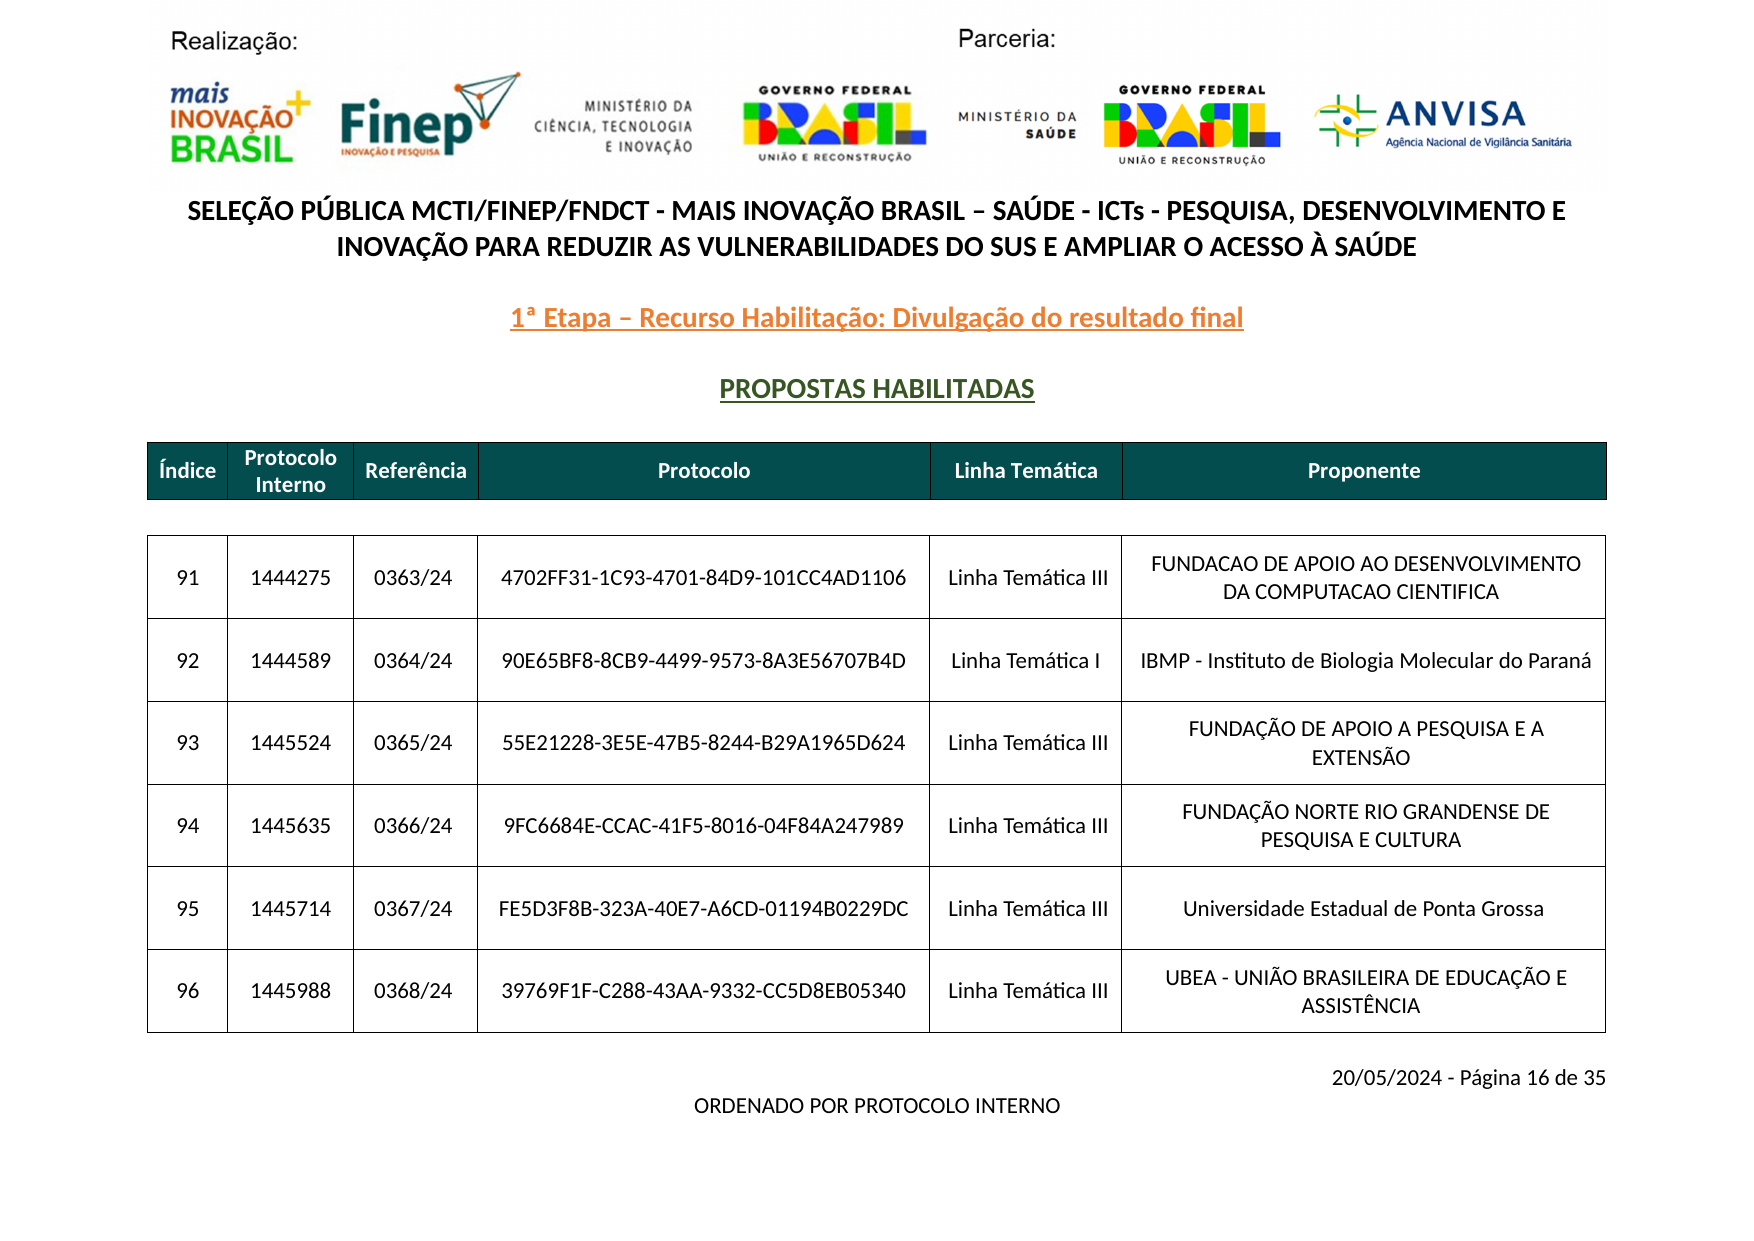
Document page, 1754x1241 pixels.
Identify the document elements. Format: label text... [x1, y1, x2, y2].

table_cell 92 [148, 619, 227, 701]
table_cell 9FC6684E-CCAC-41F5-8016-04F84A247989 [478, 785, 929, 866]
table_cell 1445988 [228, 950, 353, 1032]
table_cell 1445635 [228, 785, 353, 866]
table_cell FUNDACAO DE APOIO AO DESENVOLVIMENTO DA COMPUTACAO CIENTIFICA [1122, 536, 1605, 618]
table_cell 1445714 [228, 867, 353, 949]
table_cell FUNDAÇÃO DE APOIO A PESQUISA E A EXTENSÃO [1122, 702, 1605, 783]
table_cell Linha Temática III [930, 867, 1121, 949]
table_cell 93 [148, 702, 227, 783]
table_cell Linha Temática I [930, 619, 1121, 701]
table_cell 0364/24 [354, 619, 477, 701]
table_cell 1444589 [228, 619, 353, 701]
table_cell FUNDAÇÃO NORTE RIO GRANDENSE DE PESQUISA E CULTURA [1122, 785, 1605, 866]
table_cell Universidade Estadual de Ponta Grossa [1122, 867, 1605, 949]
table_cell 94 [148, 785, 227, 866]
table_cell 1444275 [228, 536, 353, 618]
table_cell 0367/24 [354, 867, 477, 949]
table_cell UBEA - UNIÃO BRASILEIRA DE EDUCAÇÃO E ASSISTÊNCIA [1122, 950, 1605, 1032]
table_cell Linha Temática III [930, 536, 1121, 618]
table_cell 39769F1F-C288-43AA-9332-CC5D8EB05340 [478, 950, 929, 1032]
table_cell 0363/24 [354, 536, 477, 618]
table_cell Linha Temática III [930, 785, 1121, 866]
table_cell 1445524 [228, 702, 353, 783]
table_cell 91 [148, 536, 227, 618]
table_cell 0365/24 [354, 702, 477, 783]
table_cell 0368/24 [354, 950, 477, 1032]
table_cell 96 [148, 950, 227, 1032]
table_cell Linha Temática III [930, 702, 1121, 783]
table_cell 95 [148, 867, 227, 949]
table_cell FE5D3F8B-323A-40E7-A6CD-01194B0229DC [478, 867, 929, 949]
table_cell 0366/24 [354, 785, 477, 866]
table_cell IBMP - Instituto de Biologia Molecular do Paraná [1122, 619, 1605, 701]
table_cell Linha Temática III [930, 950, 1121, 1032]
table_cell 4702FF31-1C93-4701-84D9-101CC4AD1106 [478, 536, 929, 618]
table_cell 55E21228-3E5E-47B5-8244-B29A1965D624 [478, 702, 929, 783]
table_cell 90E65BF8-8CB9-4499-9573-8A3E56707B4D [478, 619, 929, 701]
